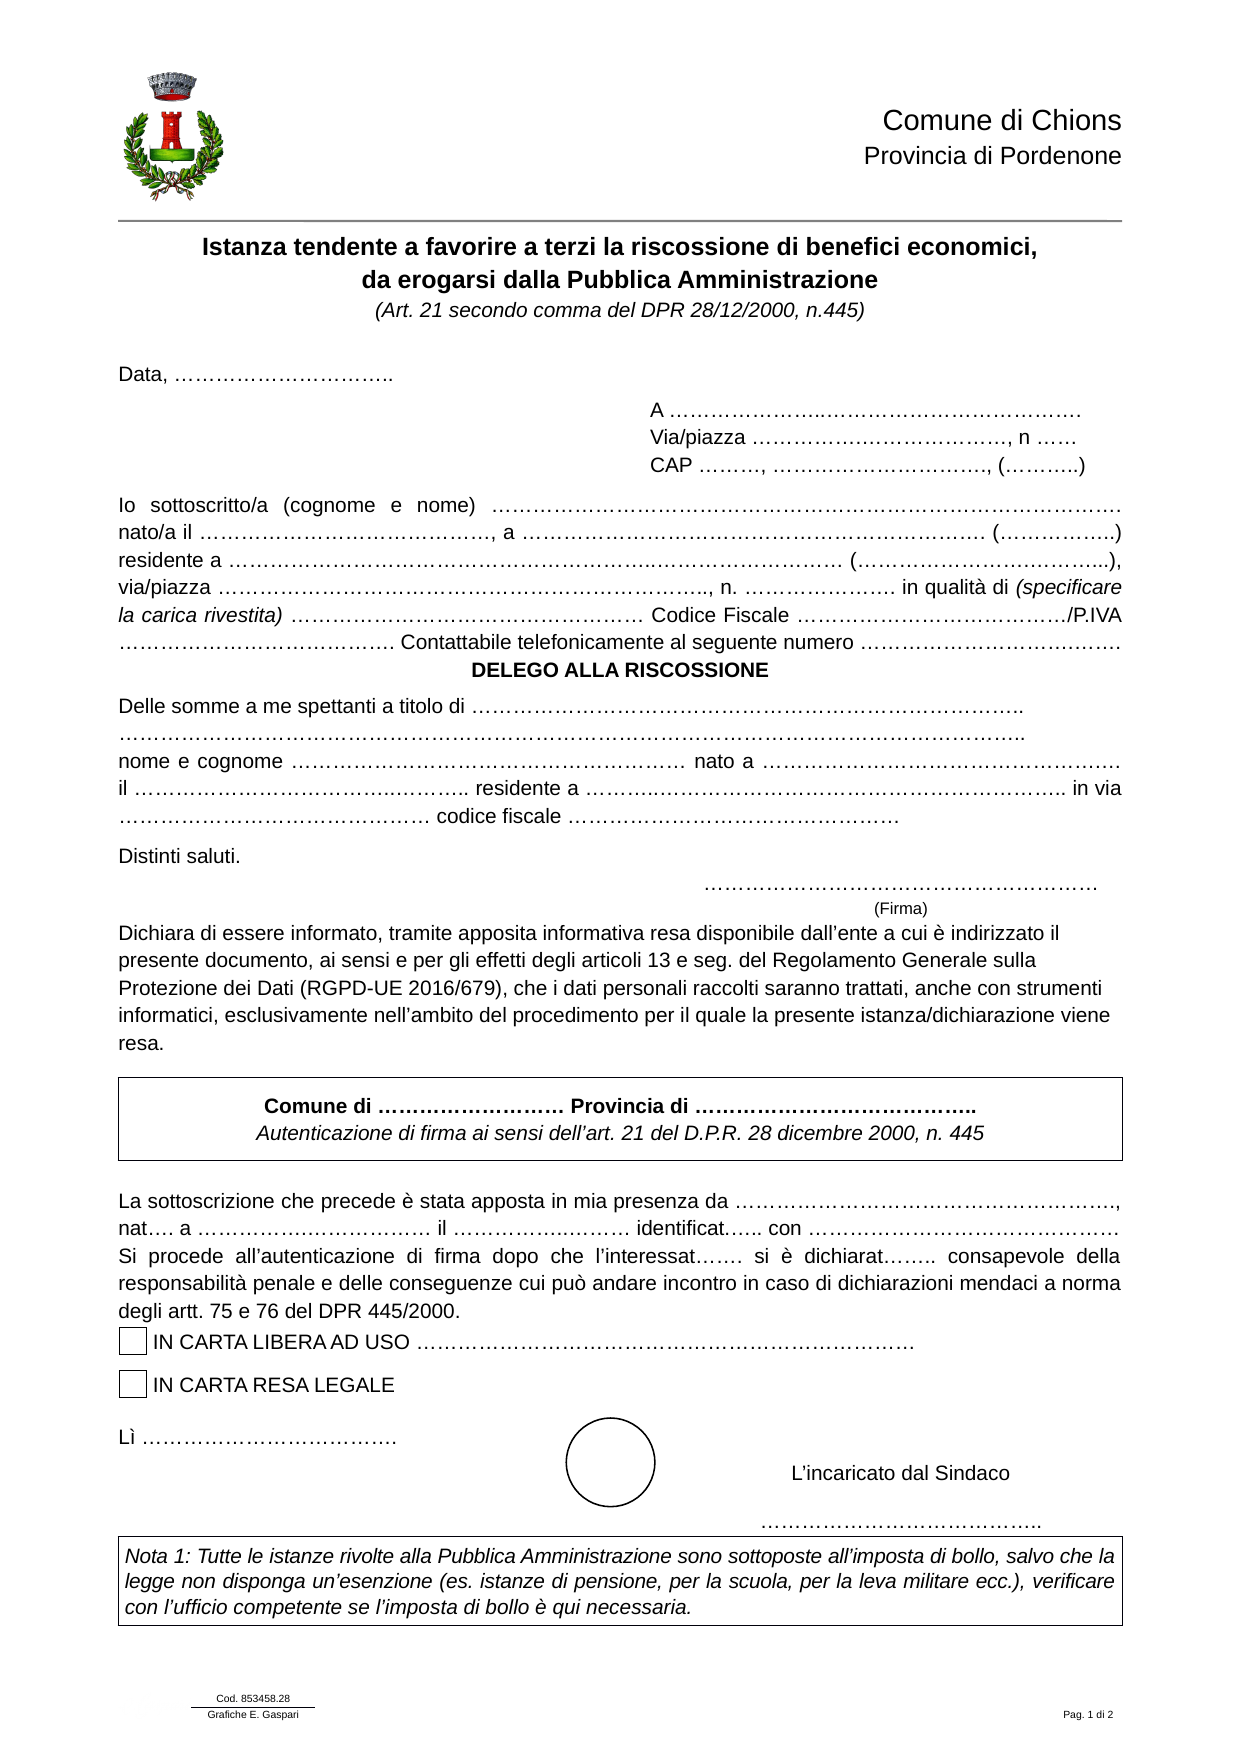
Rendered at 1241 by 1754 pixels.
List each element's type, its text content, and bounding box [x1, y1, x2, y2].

text Via/piazza …………….…………………, n …… [650, 425, 1122, 449]
text CAP ………, …………………………., (………..) [650, 453, 1122, 477]
text Dichiara di essere informato, tramite apposita informativa resa disponibile dall’ente a cui è indirizzato il presente documento, ai sensi e per gli effetti degli articoli 13 e seg. del Regolamento Generale sulla Protezione dei Dati (RGPD-UE 2016/679), che i dati personali raccolti saranno trattati, anche con strumenti informatici, esclusivamente nell’ambito del procedimento per il quale la presente istanza/dichiarazione viene resa. [118, 921, 1122, 1054]
text Istanza tendente a favorire a terzi la riscossione di benefici economici, [118, 232, 1122, 261]
text Si procede all’autenticazione di firma dopo che l’interessat……. si è dichiarat…….. consapevole della responsabilità penale e delle conseguenze cui può andare incontro in caso di dichiarazioni mendaci a norma degli artt. 75 e 76 del DPR 445/2000. [118, 1243, 1122, 1322]
text Distinti saluti. [118, 843, 1122, 867]
text ………………………………….. [679, 1509, 1122, 1533]
text ………………………………………………… [679, 871, 1122, 895]
text A …………………..………………………………. [650, 398, 1122, 422]
text Provincia di Pordenone [224, 141, 1122, 170]
text IN CARTA LIBERA AD USO ……………………………………………………………… [118, 1326, 1122, 1355]
text La sottoscrizione che precede è stata apposta in mia presenza da ………………………………………………., nat…. a …………….……………… il ……………..……… identificat.….. con ……………………………………… [118, 1188, 1122, 1240]
text Io sottoscritto/a (cognome e nome) ………………………………………………………………………………. nato/a il ……………………………………, a …………………………………………………………. (……………..) residente a ……………………………………………………..……………………… (…………………….………...), via/piazza …………………………………………………………….., n. …………………. in qualità di (specificare la carica rivestita) …………………………………………… Codice Fiscale …………………………………/P.IVA …………………………………. Contattabile telefonicamente al seguente numero ………………………….……. [118, 493, 1122, 654]
picture [122, 72, 224, 203]
text DELEGO ALLA RISCOSSIONE [118, 658, 1122, 682]
text L’incaricato dal Sindaco [679, 1461, 1122, 1485]
text Comune di Chions [224, 103, 1122, 136]
table_header Nota 1: Tutte le istanze rivolte alla Pubblica Amministrazione sono sottoposte all’imposta di bollo, salvo che la legge non disponga un’esenzione (es. istanze di pensione, per la scuola, per la leva militare ecc.), verificare con l’ufficio competente se l’imposta di bollo è qui necessaria. [119, 1537, 1122, 1625]
text (Firma) [679, 898, 1122, 918]
table_header Comune di ……………………… Provincia di ………………………………….. Autenticazione di firma ai sensi dell’art. 21 del D.P.R. 28 dicembre 2000, n. 445 [119, 1078, 1122, 1160]
text (Art. 21 secondo comma del DPR 28/12/2000, n.445) [118, 298, 1122, 322]
text nome e cognome ………………………………………………… nato a ………………………………………….… il ………………………………..……….. residente a ………..………………………………………………….. in via ……………………………………… codice fiscale ………………………………………… [118, 748, 1122, 827]
text Delle somme a me spettanti a titolo di …………………………………………………………………….. [118, 693, 1122, 717]
text IN CARTA RESA LEGALE [118, 1369, 1122, 1398]
text ………………………………………………………………………………………………………………….. [118, 721, 1122, 745]
text [638, 1425, 1122, 1449]
text Lì ………………………………. [118, 1425, 584, 1449]
text da erogarsi dalla Pubblica Amministrazione [118, 265, 1122, 294]
text Data, ………………………….. [118, 362, 1122, 386]
